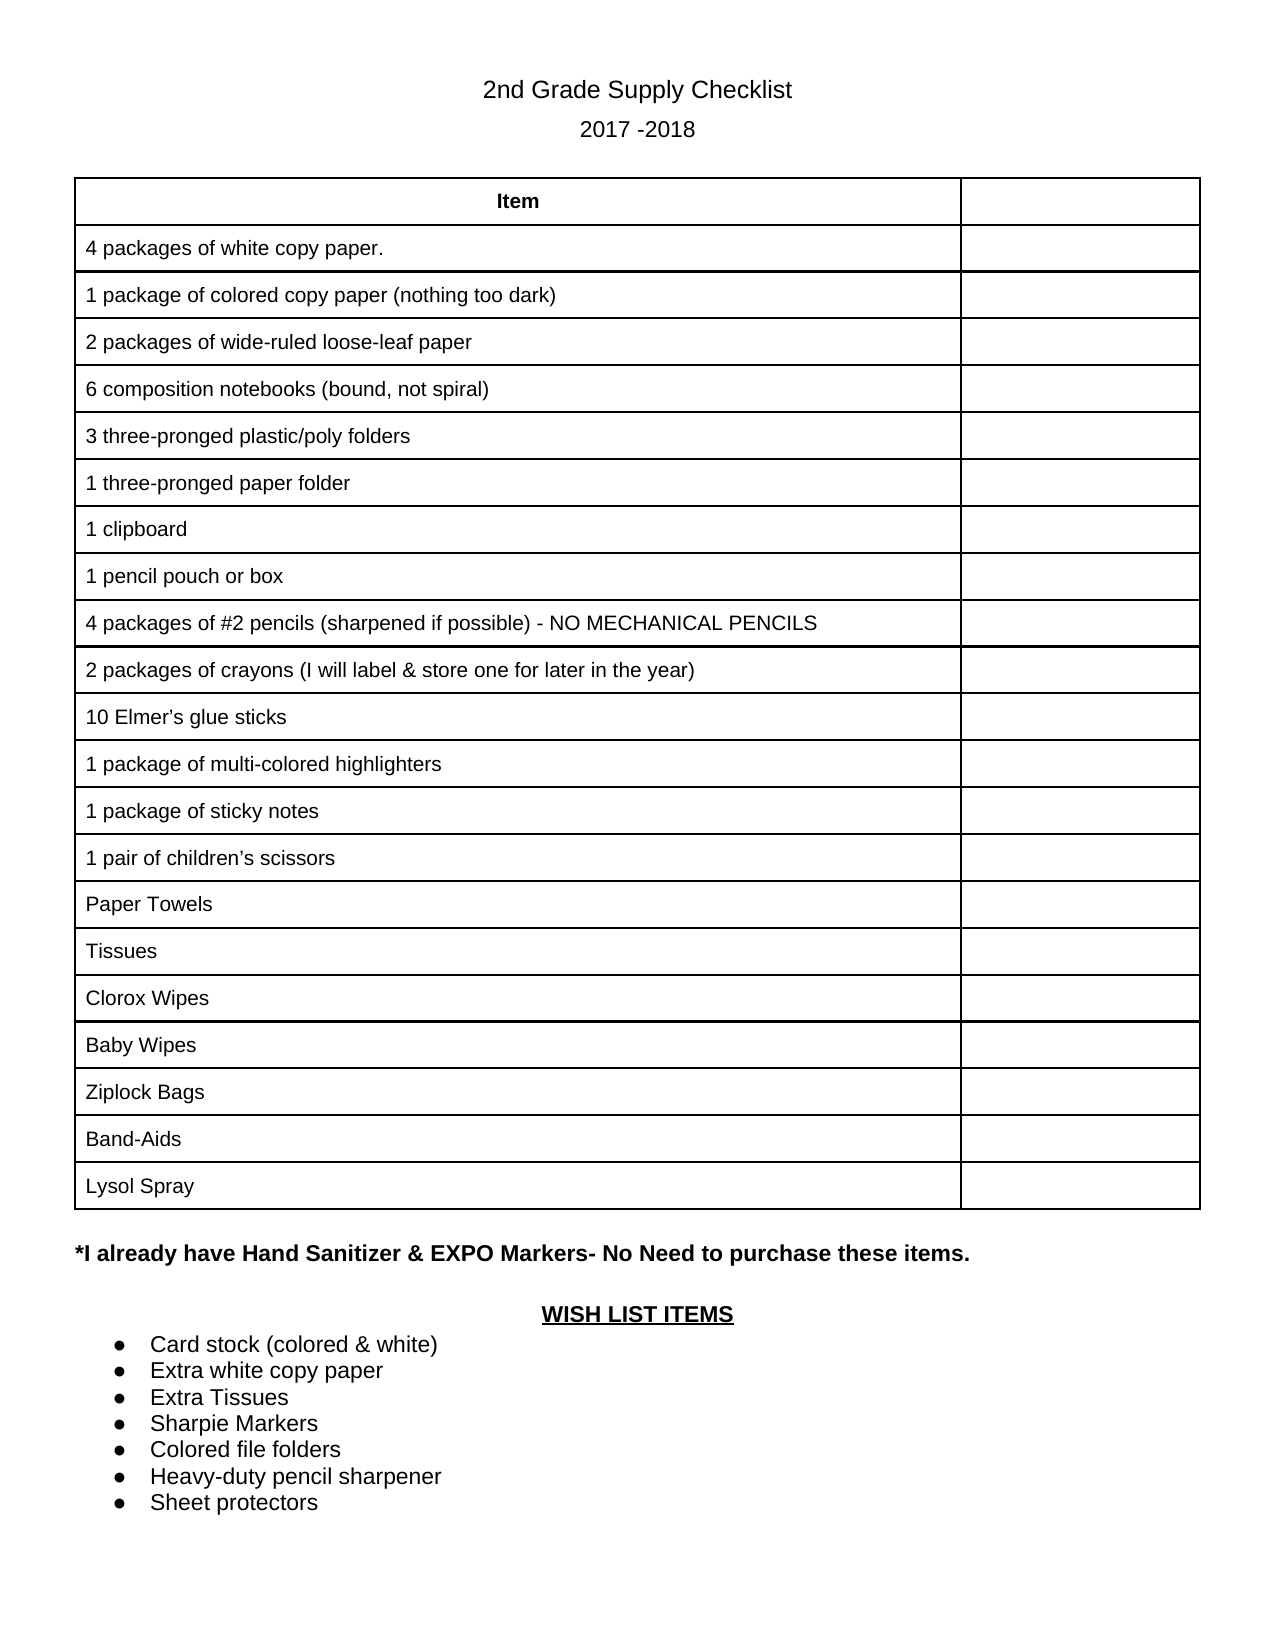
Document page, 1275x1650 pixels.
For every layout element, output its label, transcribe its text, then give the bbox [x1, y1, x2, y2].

table_cell [962, 694, 1199, 739]
text 2017 -2018 [75, 116, 1200, 143]
table_cell [962, 1069, 1199, 1114]
table_cell 4 packages of white copy paper. [76, 226, 960, 270]
table_cell [962, 1163, 1199, 1208]
list Extra Tissues [112, 1383, 1200, 1410]
table_cell [962, 1116, 1199, 1161]
table_cell 1 package of colored copy paper (nothing too dark) [76, 273, 960, 317]
table_cell [962, 648, 1199, 692]
table_cell Tissues [76, 929, 960, 973]
table_cell [962, 835, 1199, 880]
table_cell [962, 273, 1199, 317]
table_cell [962, 554, 1199, 598]
table_header [962, 179, 1199, 223]
table_cell [962, 413, 1199, 458]
table_header Item [76, 179, 960, 223]
table_cell 4 packages of #2 pencils (sharpened if possible) - NO MECHANICAL PENCILS [76, 601, 960, 645]
table_cell 1 three-pronged paper folder [76, 460, 960, 505]
table_cell [962, 226, 1199, 270]
list Sheet protectors [112, 1489, 1200, 1515]
table_cell [962, 1023, 1199, 1067]
table_cell [962, 507, 1199, 552]
table_cell 3 three-pronged plastic/poly folders [76, 413, 960, 458]
table_cell 1 package of sticky notes [76, 788, 960, 833]
table_cell [962, 460, 1199, 505]
table_cell 1 clipboard [76, 507, 960, 552]
table_cell [962, 319, 1199, 364]
table_cell 1 package of multi-colored highlighters [76, 741, 960, 786]
table_cell 1 pencil pouch or box [76, 554, 960, 598]
table_cell [962, 929, 1199, 973]
subtitle 2nd Grade Supply Checklist [75, 75, 1200, 104]
table_cell [962, 976, 1199, 1020]
text WISH LIST ITEMS [75, 1301, 1200, 1327]
table_cell 1 pair of children’s scissors [76, 835, 960, 880]
table_cell Ziplock Bags [76, 1069, 960, 1114]
list Sharpie Markers [112, 1410, 1200, 1436]
list Colored file folders [112, 1436, 1200, 1463]
table_cell [962, 601, 1199, 645]
table_cell Paper Towels [76, 882, 960, 927]
table_cell Clorox Wipes [76, 976, 960, 1020]
table_cell 2 packages of wide-ruled loose-leaf paper [76, 319, 960, 364]
table_cell 6 composition notebooks (bound, not spiral) [76, 366, 960, 411]
table_cell [962, 366, 1199, 411]
table_cell [962, 882, 1199, 927]
table_cell [962, 741, 1199, 786]
list Card stock (colored & white) [112, 1331, 1200, 1357]
list Extra white copy paper [112, 1357, 1200, 1383]
table_cell Band-Aids [76, 1116, 960, 1161]
table_cell Lysol Spray [76, 1163, 960, 1208]
table_cell [962, 788, 1199, 833]
table_cell 2 packages of crayons (I will label & store one for later in the year) [76, 648, 960, 692]
table_cell Baby Wipes [76, 1023, 960, 1067]
table_cell 10 Elmer’s glue sticks [76, 694, 960, 739]
list Heavy-duty pencil sharpener [112, 1463, 1200, 1489]
text *I already have Hand Sanitizer & EXPO Markers- No Need to purchase these items. [75, 1240, 1200, 1267]
